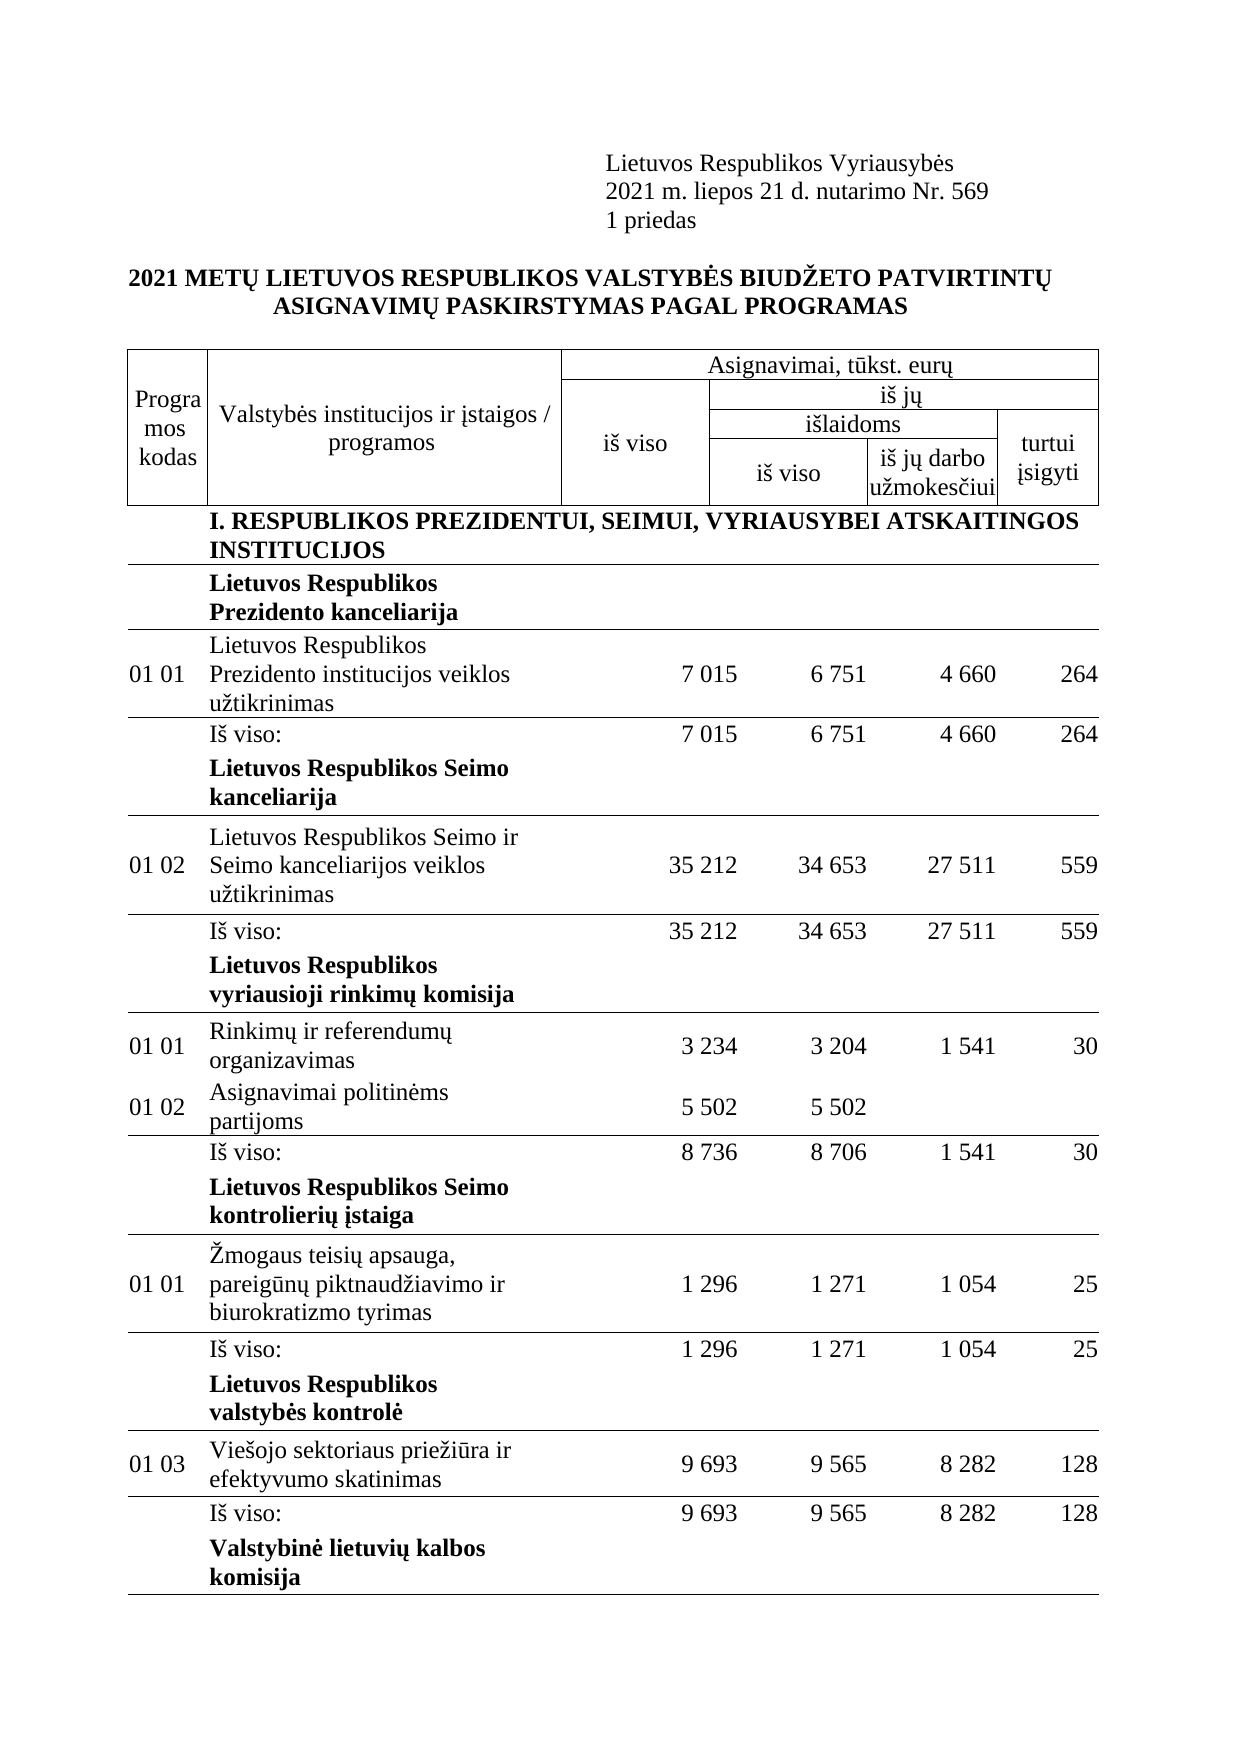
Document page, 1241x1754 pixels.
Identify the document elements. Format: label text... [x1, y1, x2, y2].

table_cell 01 01 [128, 1235, 208, 1332]
table_cell [533, 1365, 604, 1430]
table_cell iš jų [710, 380, 1098, 408]
table_cell 6 751 [739, 630, 868, 717]
table_cell [533, 946, 604, 1012]
table_cell 25 [997, 1333, 1099, 1365]
table_cell Lietuvos Respublikos Prezidento kanceliarija [208, 565, 533, 629]
table_cell 1 271 [739, 1235, 868, 1332]
table_cell [997, 1168, 1099, 1233]
table_cell 128 [997, 1497, 1099, 1529]
table_cell Viešojo sektoriaus priežiūra ir efektyvumo skatinimas [208, 1431, 533, 1496]
table_cell 35 212 [604, 915, 738, 946]
table_cell 4 660 [868, 630, 997, 717]
table_cell 1 541 [868, 1136, 997, 1168]
table_cell [739, 946, 868, 1012]
table_cell [533, 630, 604, 717]
table_cell 27 511 [868, 915, 997, 946]
table_cell [533, 1497, 604, 1529]
table_cell Lietuvos Respublikos Seimo ir Seimo kanceliarijos veiklos užtikrinimas [208, 816, 533, 913]
table_cell [533, 1078, 604, 1135]
table_cell [128, 1168, 208, 1233]
table_cell 8 706 [739, 1136, 868, 1168]
table_cell 1 271 [739, 1333, 868, 1365]
table_cell 25 [997, 1235, 1099, 1332]
table_cell [533, 749, 604, 815]
table_cell [533, 1136, 604, 1168]
table_cell 4 660 [868, 718, 997, 749]
table_cell [604, 749, 738, 815]
table_cell [128, 1136, 208, 1168]
table_cell [128, 1497, 208, 1529]
table_cell 30 [997, 1136, 1099, 1168]
table_cell 559 [997, 816, 1099, 913]
table_cell [533, 1013, 604, 1077]
table_cell [533, 718, 604, 749]
table_cell 9 565 [739, 1497, 868, 1529]
table_cell [604, 946, 738, 1012]
table_cell [868, 1365, 997, 1430]
table_cell 264 [997, 718, 1099, 749]
table_cell [533, 915, 604, 946]
table_cell [128, 506, 208, 564]
table_cell [128, 718, 208, 749]
table_cell [997, 565, 1099, 629]
table_cell [868, 565, 997, 629]
table_cell 01 02 [128, 816, 208, 913]
table_cell 3 234 [604, 1013, 738, 1077]
table_cell 1 054 [868, 1235, 997, 1332]
table_cell Lietuvos Respublikos Prezidento institucijos veiklos užtikrinimas [208, 630, 533, 717]
table_cell 6 751 [739, 718, 868, 749]
table_cell [739, 1365, 868, 1430]
table_cell [533, 816, 604, 913]
table_cell [739, 749, 868, 815]
table_cell 7 015 [604, 718, 738, 749]
table_cell [128, 915, 208, 946]
table_cell iš viso [562, 380, 709, 505]
table_cell 1 054 [868, 1333, 997, 1365]
table_cell Iš viso: [208, 1333, 533, 1365]
table_cell [128, 1333, 208, 1365]
table_cell [604, 1365, 738, 1430]
table_cell Iš viso: [208, 1136, 533, 1168]
table_cell 559 [997, 915, 1099, 946]
table_cell [604, 1529, 738, 1594]
table_header Asignavimai, tūkst. eurų [562, 350, 1098, 379]
table_cell I. RESPUBLIKOS PREZIDENTUI, SEIMUI, VYRIAUSYBEI ATSKAITINGOS INSTITUCIJOS [208, 506, 1099, 564]
table_cell Lietuvos Respublikos valstybės kontrolė [208, 1365, 533, 1430]
table_cell Iš viso: [208, 1497, 533, 1529]
table_cell [997, 1529, 1099, 1594]
table_cell 30 [997, 1013, 1099, 1077]
table_cell [533, 1333, 604, 1365]
table_cell 264 [997, 630, 1099, 717]
table_cell iš viso [710, 439, 867, 505]
table_cell [868, 946, 997, 1012]
text Lietuvos Respublikos Vyriausybės 2021 m. liepos 21 d. nutarimo Nr. 569 1 priedas [605, 148, 1063, 234]
table_cell [128, 749, 208, 815]
table_cell [128, 946, 208, 1012]
table_cell [997, 946, 1099, 1012]
table_cell [997, 1078, 1099, 1135]
table_cell [997, 749, 1099, 815]
table_cell [533, 1529, 604, 1594]
table_cell 8 736 [604, 1136, 738, 1168]
table_cell [868, 1078, 997, 1135]
table_cell 7 015 [604, 630, 738, 717]
table_cell Lietuvos Respublikos Seimo kanceliarija [208, 749, 533, 815]
table_cell 9 693 [604, 1431, 738, 1496]
table_cell Žmogaus teisių apsauga, pareigūnų piktnaudžiavimo ir biurokratizmo tyrimas [208, 1235, 533, 1332]
table_cell 8 282 [868, 1497, 997, 1529]
table_cell Lietuvos Respublikos Seimo kontrolierių įstaiga [208, 1168, 533, 1233]
table_cell [533, 1235, 604, 1332]
table_cell Valstybinė lietuvių kalbos komisija [208, 1529, 533, 1594]
table_cell Rinkimų ir referendumų organizavimas [208, 1013, 533, 1077]
table_cell 128 [997, 1431, 1099, 1496]
table_cell 35 212 [604, 816, 738, 913]
table_cell [604, 565, 738, 629]
table_cell [868, 1529, 997, 1594]
table_cell išlaidoms [710, 410, 997, 438]
table_header Valstybės institucijos ir įstaigos / programos [208, 350, 561, 505]
table_cell Lietuvos Respublikos vyriausioji rinkimų komisija [208, 946, 533, 1012]
table_cell [997, 1365, 1099, 1430]
table_cell 1 296 [604, 1333, 738, 1365]
table_header Progra mos kodas [128, 350, 207, 505]
table_cell Asignavimai politinėms partijoms [208, 1078, 533, 1135]
table_cell 27 511 [868, 816, 997, 913]
table_cell [128, 1365, 208, 1430]
table_cell 34 653 [739, 915, 868, 946]
table_cell [868, 1168, 997, 1233]
table_cell 1 296 [604, 1235, 738, 1332]
table_cell Iš viso: [208, 718, 533, 749]
table_cell 8 282 [868, 1431, 997, 1496]
table_cell turtui įsigyti [998, 410, 1098, 505]
table_cell [533, 1168, 604, 1233]
table_cell [868, 749, 997, 815]
table_cell 34 653 [739, 816, 868, 913]
table_cell [128, 1529, 208, 1594]
table_cell 5 502 [739, 1078, 868, 1135]
text 2021 METŲ LIETUVOS RESPUBLIKOS VALSTYBĖS BIUDŽETO PATVIRTINTŲ ASIGNAVIMŲ PASKIRSTYMAS PAGAL PROGRAMAS [118, 263, 1063, 320]
table_cell [533, 565, 604, 629]
table_cell [739, 1529, 868, 1594]
table_cell 5 502 [604, 1078, 738, 1135]
table_cell [128, 565, 208, 629]
table_cell 01 02 [128, 1078, 208, 1135]
table_cell [739, 1168, 868, 1233]
table_cell 01 01 [128, 1013, 208, 1077]
table_cell [533, 1431, 604, 1496]
table_cell 01 03 [128, 1431, 208, 1496]
table_cell 9 565 [739, 1431, 868, 1496]
table_cell Iš viso: [208, 915, 533, 946]
table_cell [739, 565, 868, 629]
table_cell 9 693 [604, 1497, 738, 1529]
table_cell iš jų darbo užmokesčiui [868, 439, 997, 505]
table_cell 01 01 [128, 630, 208, 717]
table_cell 1 541 [868, 1013, 997, 1077]
table_cell 3 204 [739, 1013, 868, 1077]
table_cell [604, 1168, 738, 1233]
